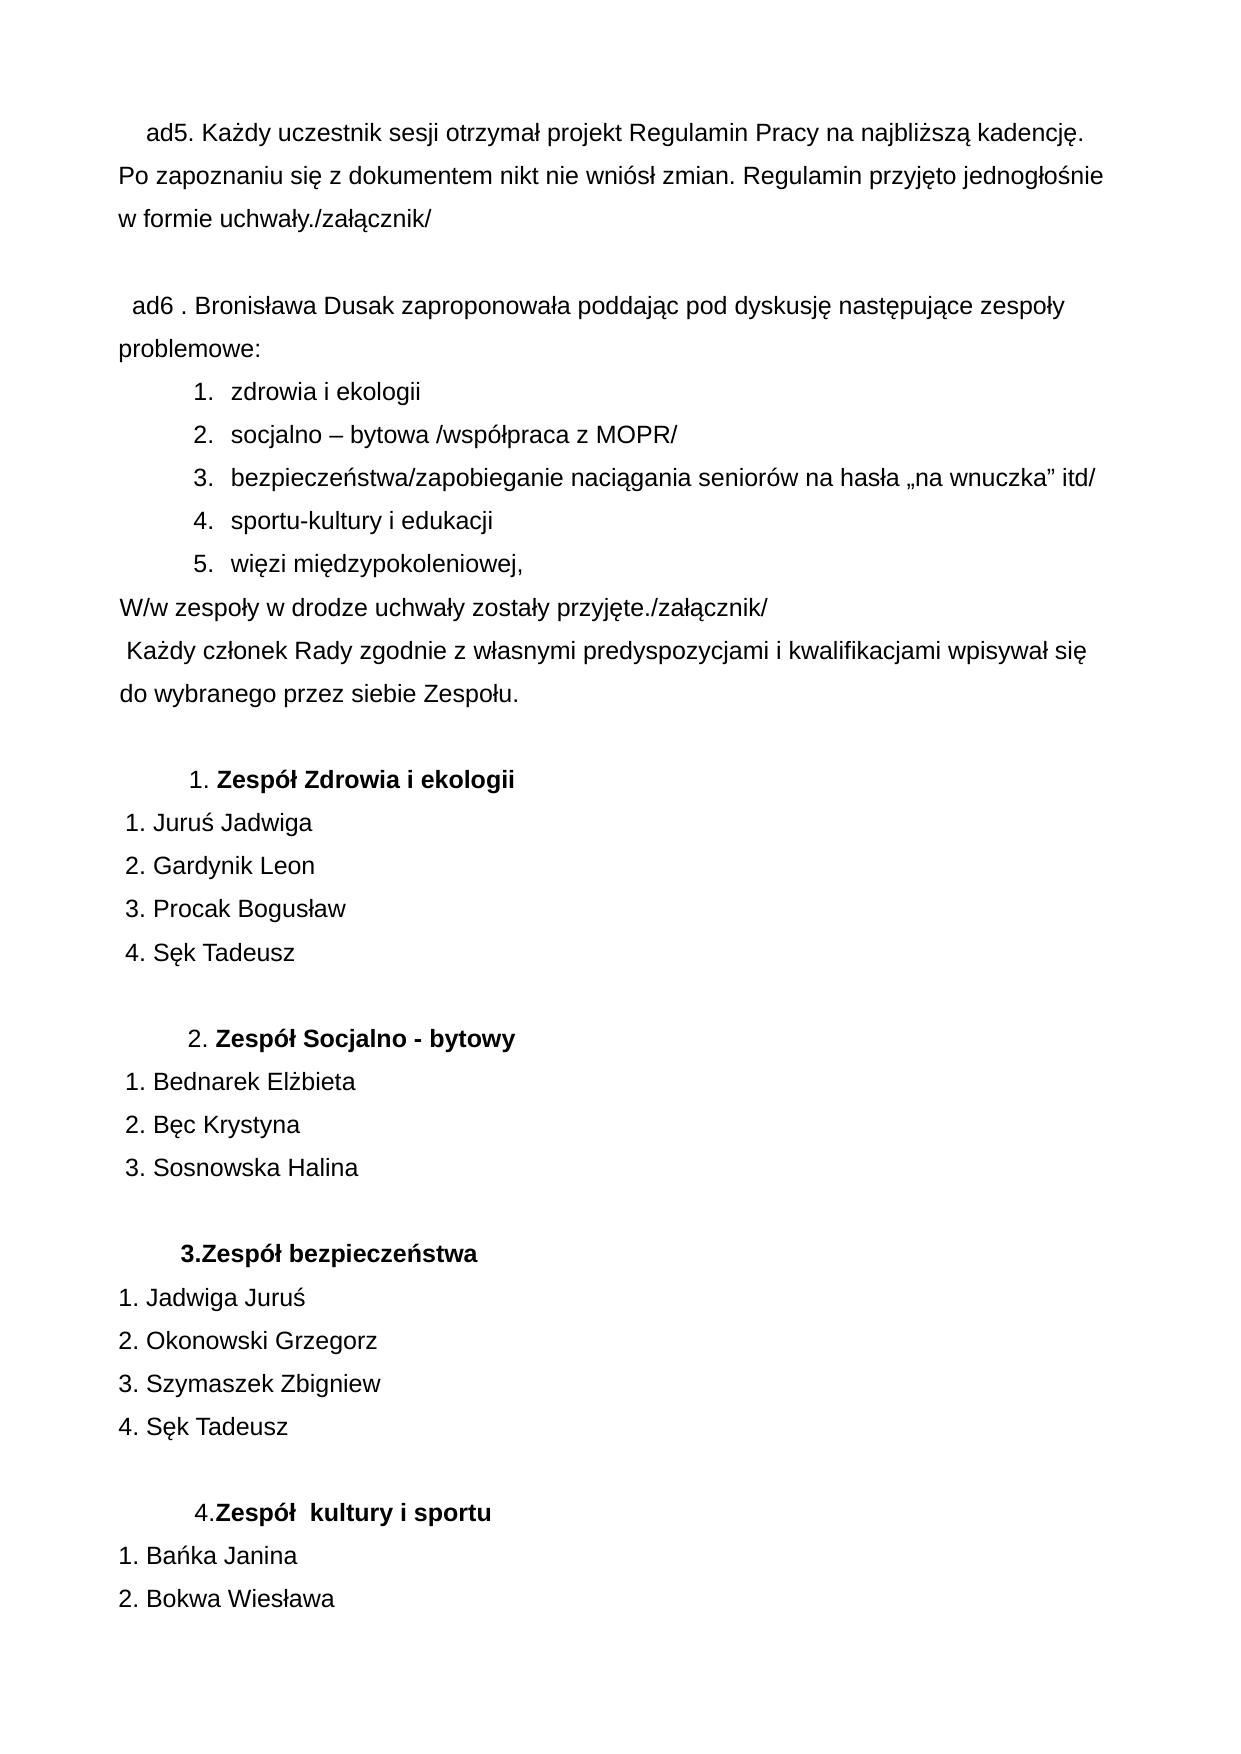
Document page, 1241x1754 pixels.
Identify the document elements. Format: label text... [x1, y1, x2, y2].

text 3. Szymaszek Zbigniew [118, 1369, 1122, 1397]
list zdrowia i ekologii [193, 377, 1122, 406]
text 1. Bednarek Elżbieta [118, 1067, 1122, 1096]
text 3. Sosnowska Halina [118, 1153, 1122, 1182]
text 4. Sęk Tadeusz [118, 1412, 1122, 1441]
list sportu-kultury i edukacji [193, 506, 1122, 535]
list więzi międzypokoleniowej, [193, 549, 1122, 578]
text 1. Jadwiga Juruś [118, 1282, 1122, 1311]
text ad5. Każdy uczestnik sesji otrzymał projekt Regulamin Pracy na najbliższą kadencję. Po zapoznaniu się z dokumentem nikt nie wniósł zmian. Regulamin przyjęto jednogłośnie w formie uchwały./załącznik/ [118, 118, 1122, 233]
text 1. Zespół Zdrowia i ekologii [119, 765, 1122, 794]
text 4.Zespół kultury i sportu [118, 1498, 1122, 1527]
list bezpieczeństwa/zapobieganie naciągania seniorów na hasła „na wnuczka” itd/ [193, 463, 1122, 492]
list socjalno – bytowa /współpraca z MOPR/ [193, 420, 1122, 449]
text 1. Juruś Jadwiga [118, 808, 1122, 837]
text 2. Bęc Krystyna [118, 1110, 1122, 1139]
text 2. Gardynik Leon [118, 851, 1122, 880]
text Każdy członek Rady zgodnie z własnymi predyspozycjami i kwalifikacjami wpisywał się do wybranego przez siebie Zespołu. [119, 636, 1122, 707]
text 2. Okonowski Grzegorz [118, 1326, 1122, 1354]
text 2. Zespół Socjalno - bytowy [118, 1024, 1122, 1052]
text 3. Procak Bogusław [118, 894, 1122, 923]
text 2. Bokwa Wiesława [118, 1584, 1122, 1613]
text 4. Sęk Tadeusz [118, 937, 1122, 966]
text ad6 . Bronisława Dusak zaproponowała poddając pod dyskusję następujące zespoły problemowe: [118, 291, 1122, 362]
text 3.Zespół bezpieczeństwa [118, 1239, 1122, 1268]
text W/w zespoły w drodze uchwały zostały przyjęte./załącznik/ [119, 592, 1122, 621]
text 1. Bańka Janina [118, 1541, 1122, 1570]
